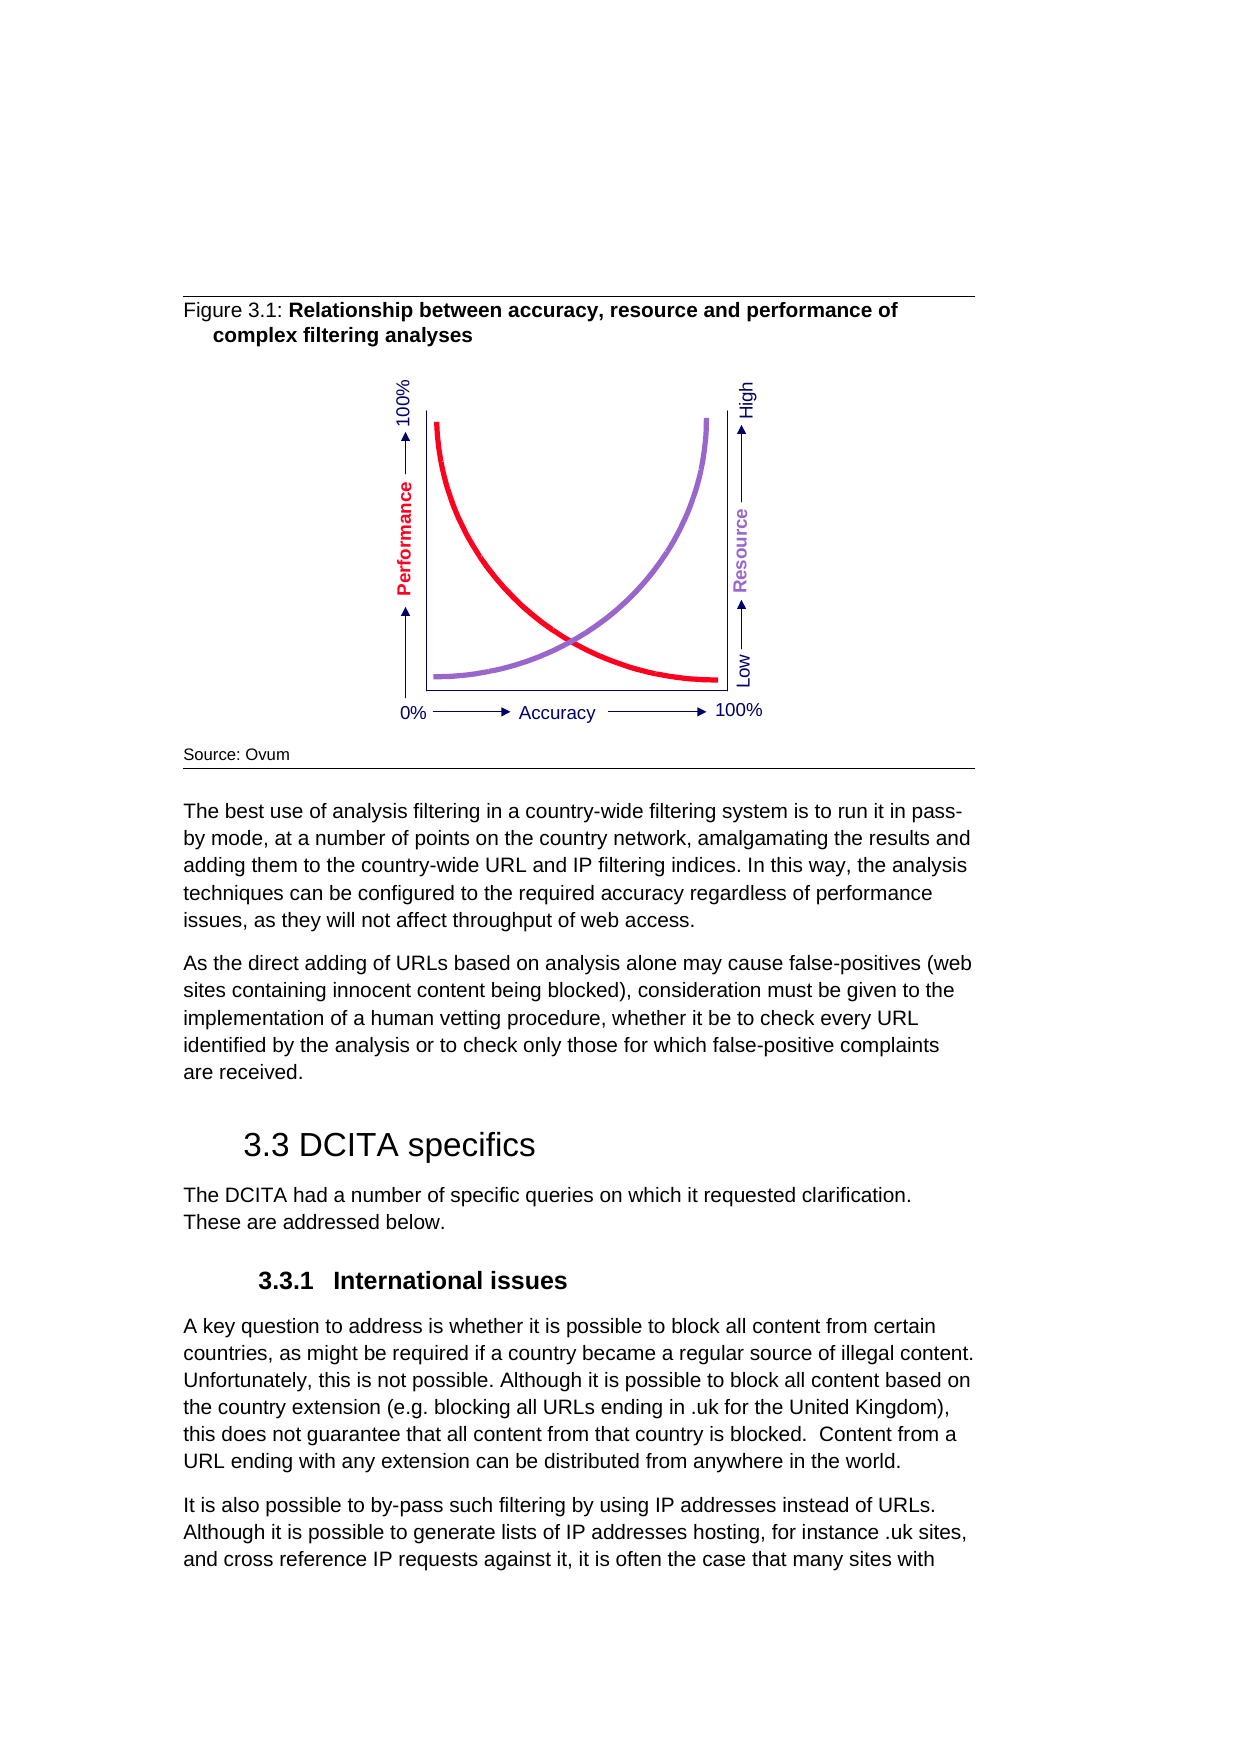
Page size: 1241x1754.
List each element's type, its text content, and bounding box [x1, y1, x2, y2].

subtitle 3.3 DCITA specifics [183, 1126, 975, 1164]
text As the direct adding of URLs based on analysis alone may cause false-positives (web sites containing innocent content being blocked), consideration must be given to the implementation of a human vetting procedure, whether it be to check every URL identified by the analysis or to check only those for which false-positive complaints are received. [183, 949, 975, 1084]
text The best use of analysis filtering in a country-wide filtering system is to run it in pass-by mode, at a number of points on the country network, amalgamating the results and adding them to the country-wide URL and IP filtering indices. In this way, the analysis techniques can be configured to the required accuracy regardless of performance issues, as they will not affect throughput of web access. [183, 797, 975, 932]
text It is also possible to by-pass such filtering by using IP addresses instead of URLs. Although it is possible to generate lists of IP addresses hosting, for instance .uk sites, and cross reference IP requests against it, it is often the case that many sites with [183, 1491, 975, 1572]
title Figure 3.1: Relationship between accuracy, resource and performance of complex filtering analyses [183, 297, 975, 348]
text A key question to address is whether it is possible to block all content from certain countries, as might be required if a country became a regular source of illegal content. Unfortunately, this is not possible. Although it is possible to block all content based on the country extension (e.g. blocking all URLs ending in .uk for the United Kingdom), this does not guarantee that all content from that country is blocked. Content from a URL ending with any extension can be distributed from anywhere in the world. [183, 1312, 975, 1474]
text The DCITA had a number of specific queries on which it requested clarification. These are addressed below. [183, 1180, 975, 1234]
text Source: Ovum [183, 741, 975, 768]
subtitle 3.3.1 International issues [183, 1266, 975, 1295]
